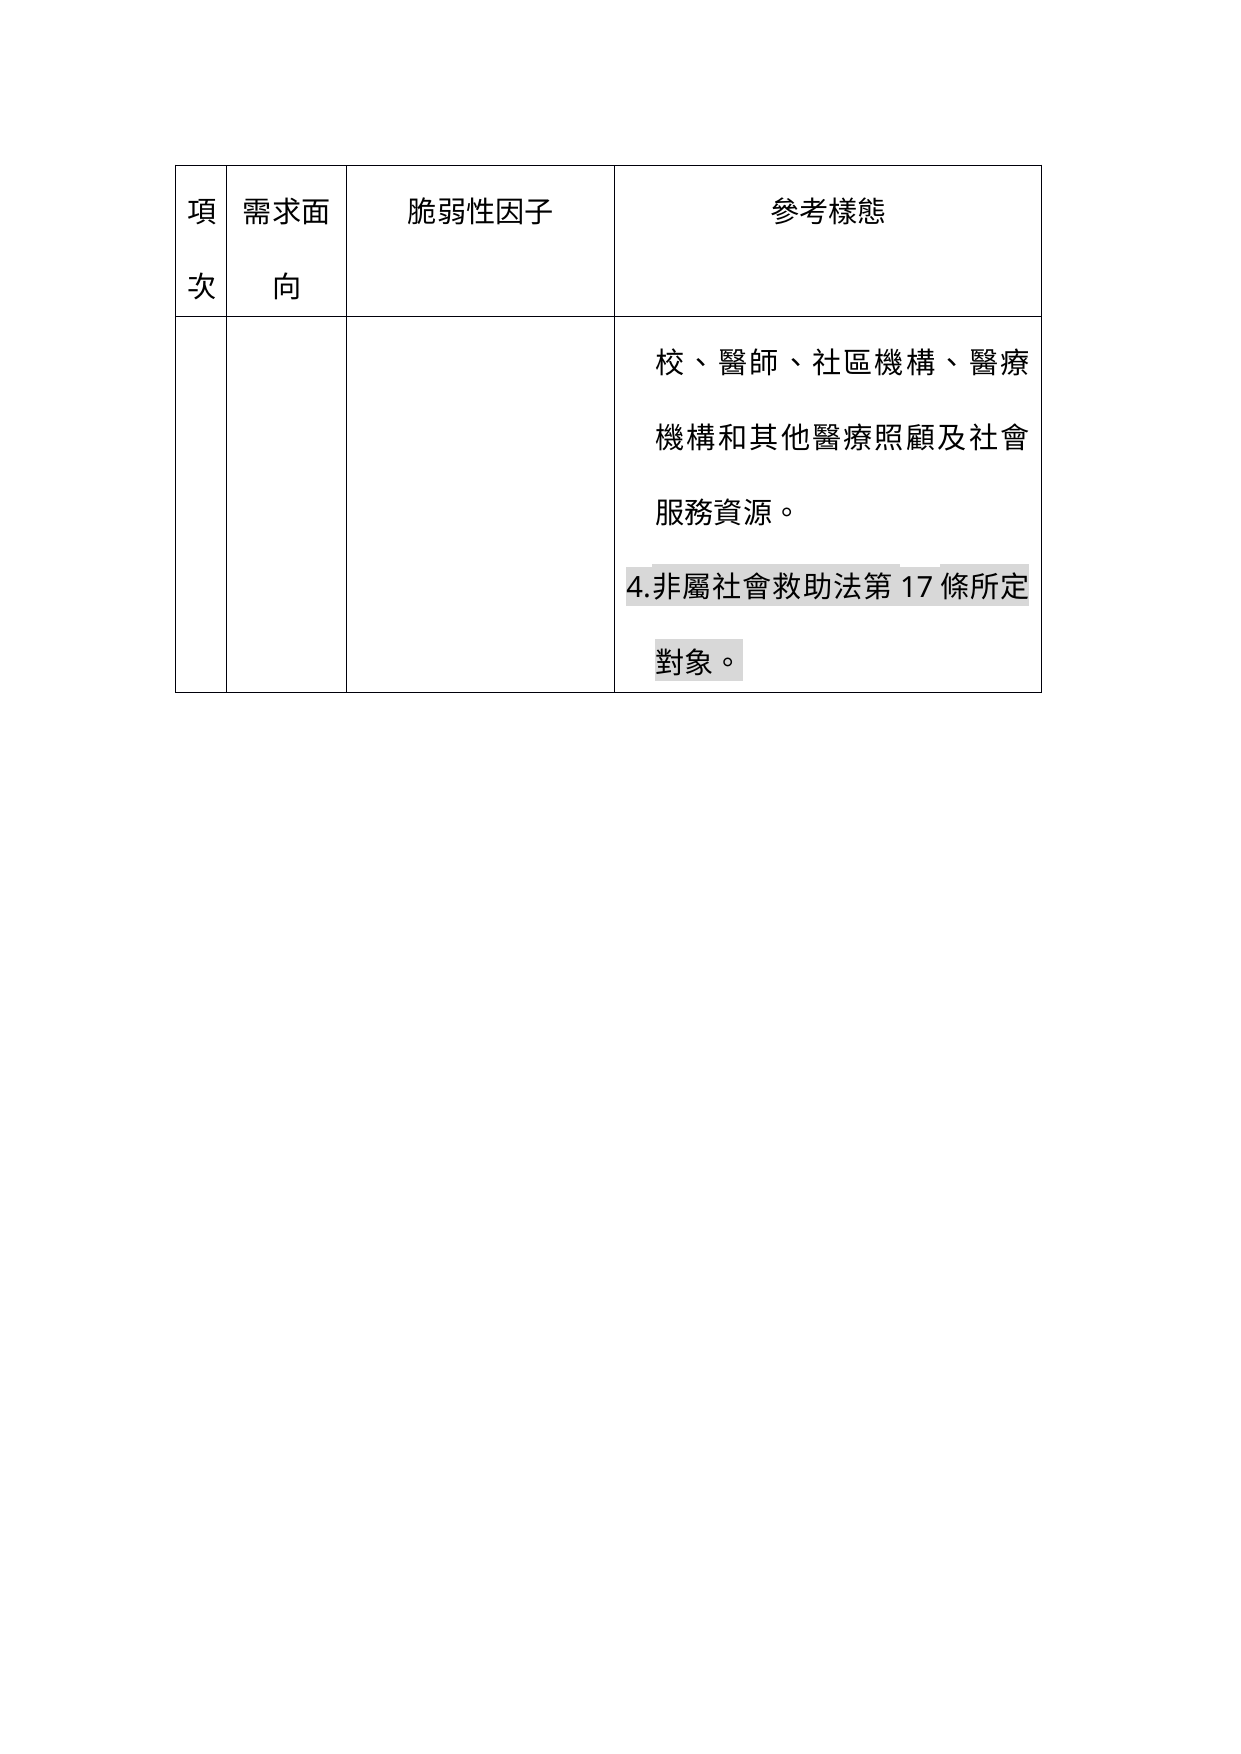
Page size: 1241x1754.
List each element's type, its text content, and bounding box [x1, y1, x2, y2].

table_cell 校、醫師、社區機構、醫療機構和其他醫療照顧及社會服務資源。 4.非屬社會救助法第17條所定對象。 [615, 317, 1041, 692]
table_header 脆弱性因子 [347, 166, 614, 316]
table_header 項次 [176, 166, 226, 316]
table_header 參考樣態 [615, 166, 1041, 316]
table_header 需求面向 [227, 166, 346, 316]
table_cell [347, 317, 614, 692]
table_cell [176, 317, 226, 692]
table_cell [227, 317, 346, 692]
